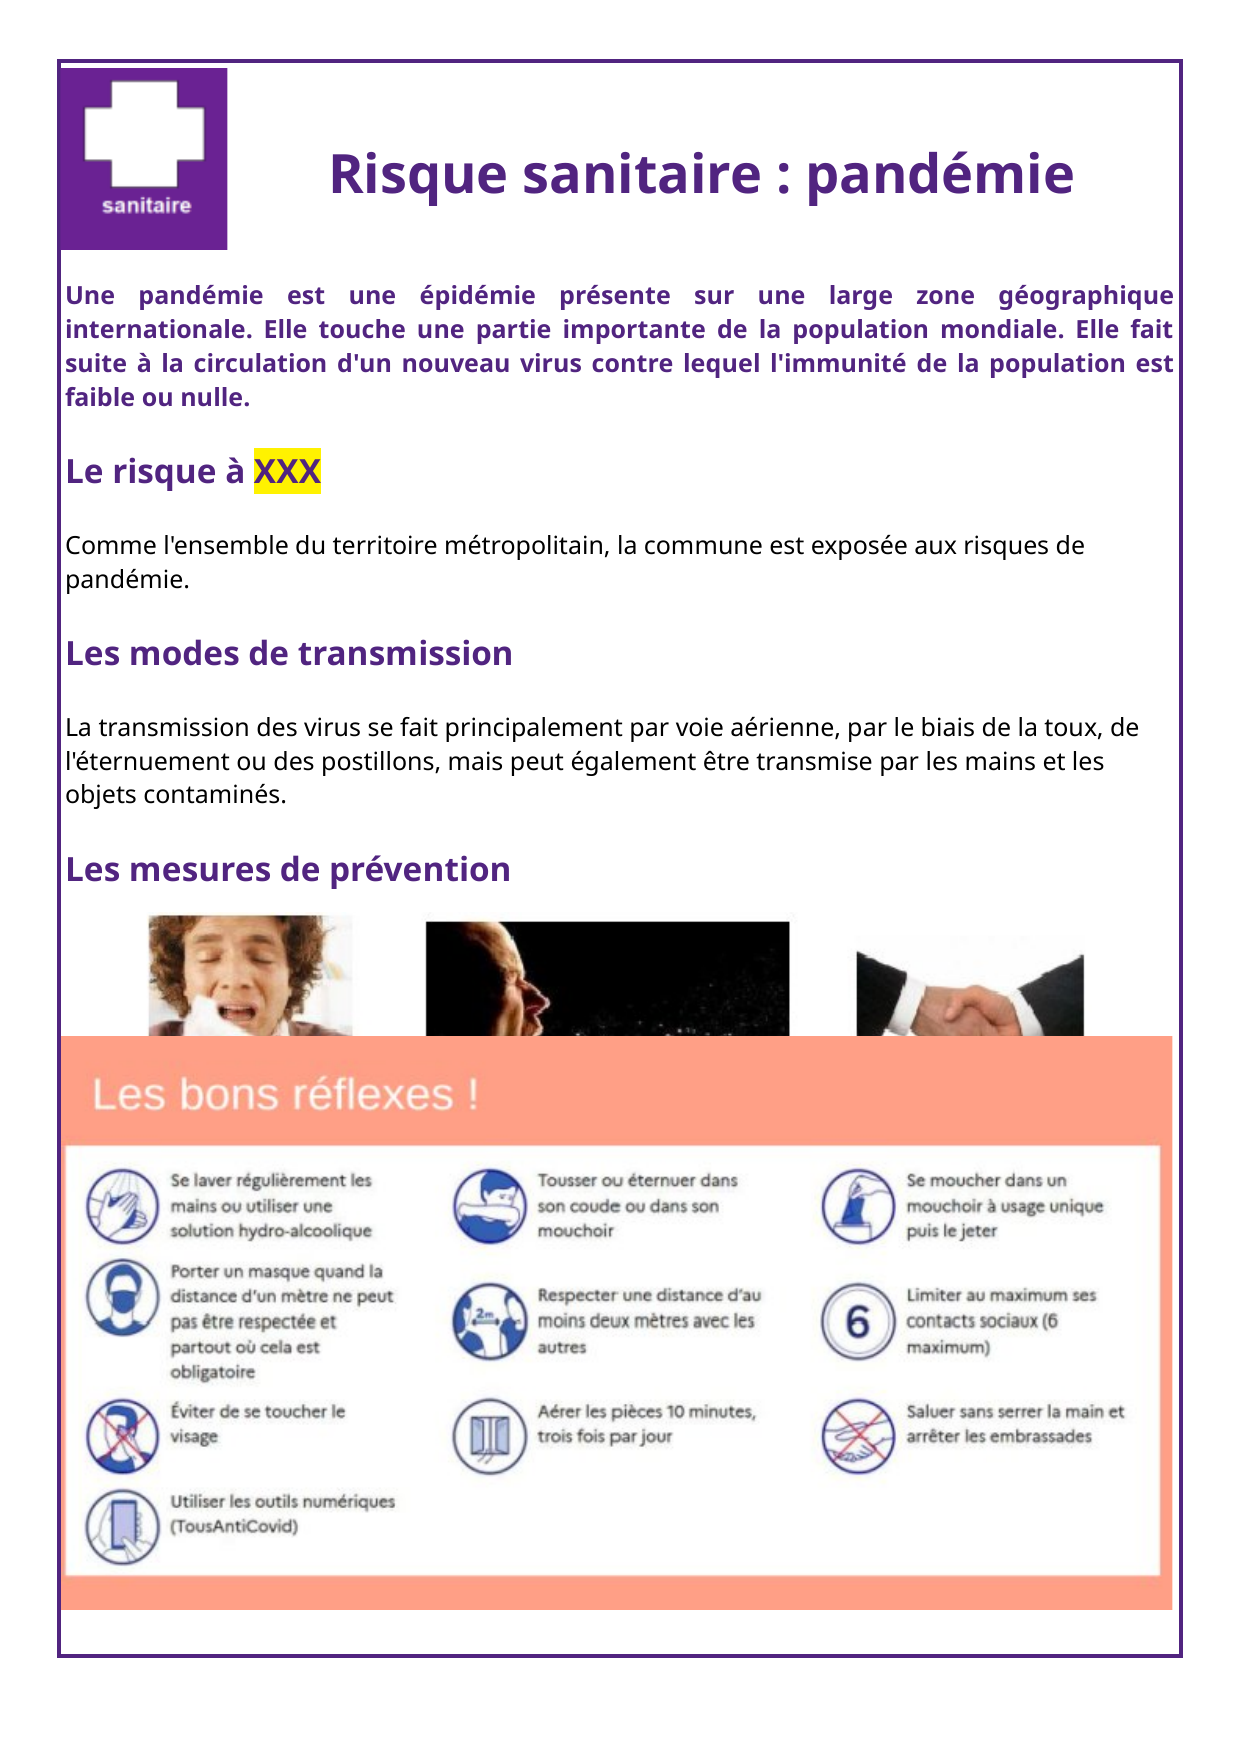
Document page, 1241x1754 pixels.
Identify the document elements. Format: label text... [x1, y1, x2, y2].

table_header [61, 1610, 1179, 1654]
picture [60, 68, 228, 250]
table_header Risque sanitaire : pandémie Une pandémie est une épidémie présente sur une large zone géographique internationale. Elle touche une partie importante de la population mondiale. Elle fait suite à la circulation d'un nouveau virus contre lequel l'immunité de la population est faible ou nulle. Le risque à XXX Comme l'ensemble du territoire métropolitain, la commune est exposée aux risques de pandémie. Les modes de transmission La transmission des virus se fait principalement par voie aérienne, par le biais de la toux, de l'éternuement ou des postillons, mais peut également être transmise par les mains et les objets contaminés. Les mesures de prévention [61, 69, 1179, 1609]
picture [61, 912, 1173, 1610]
